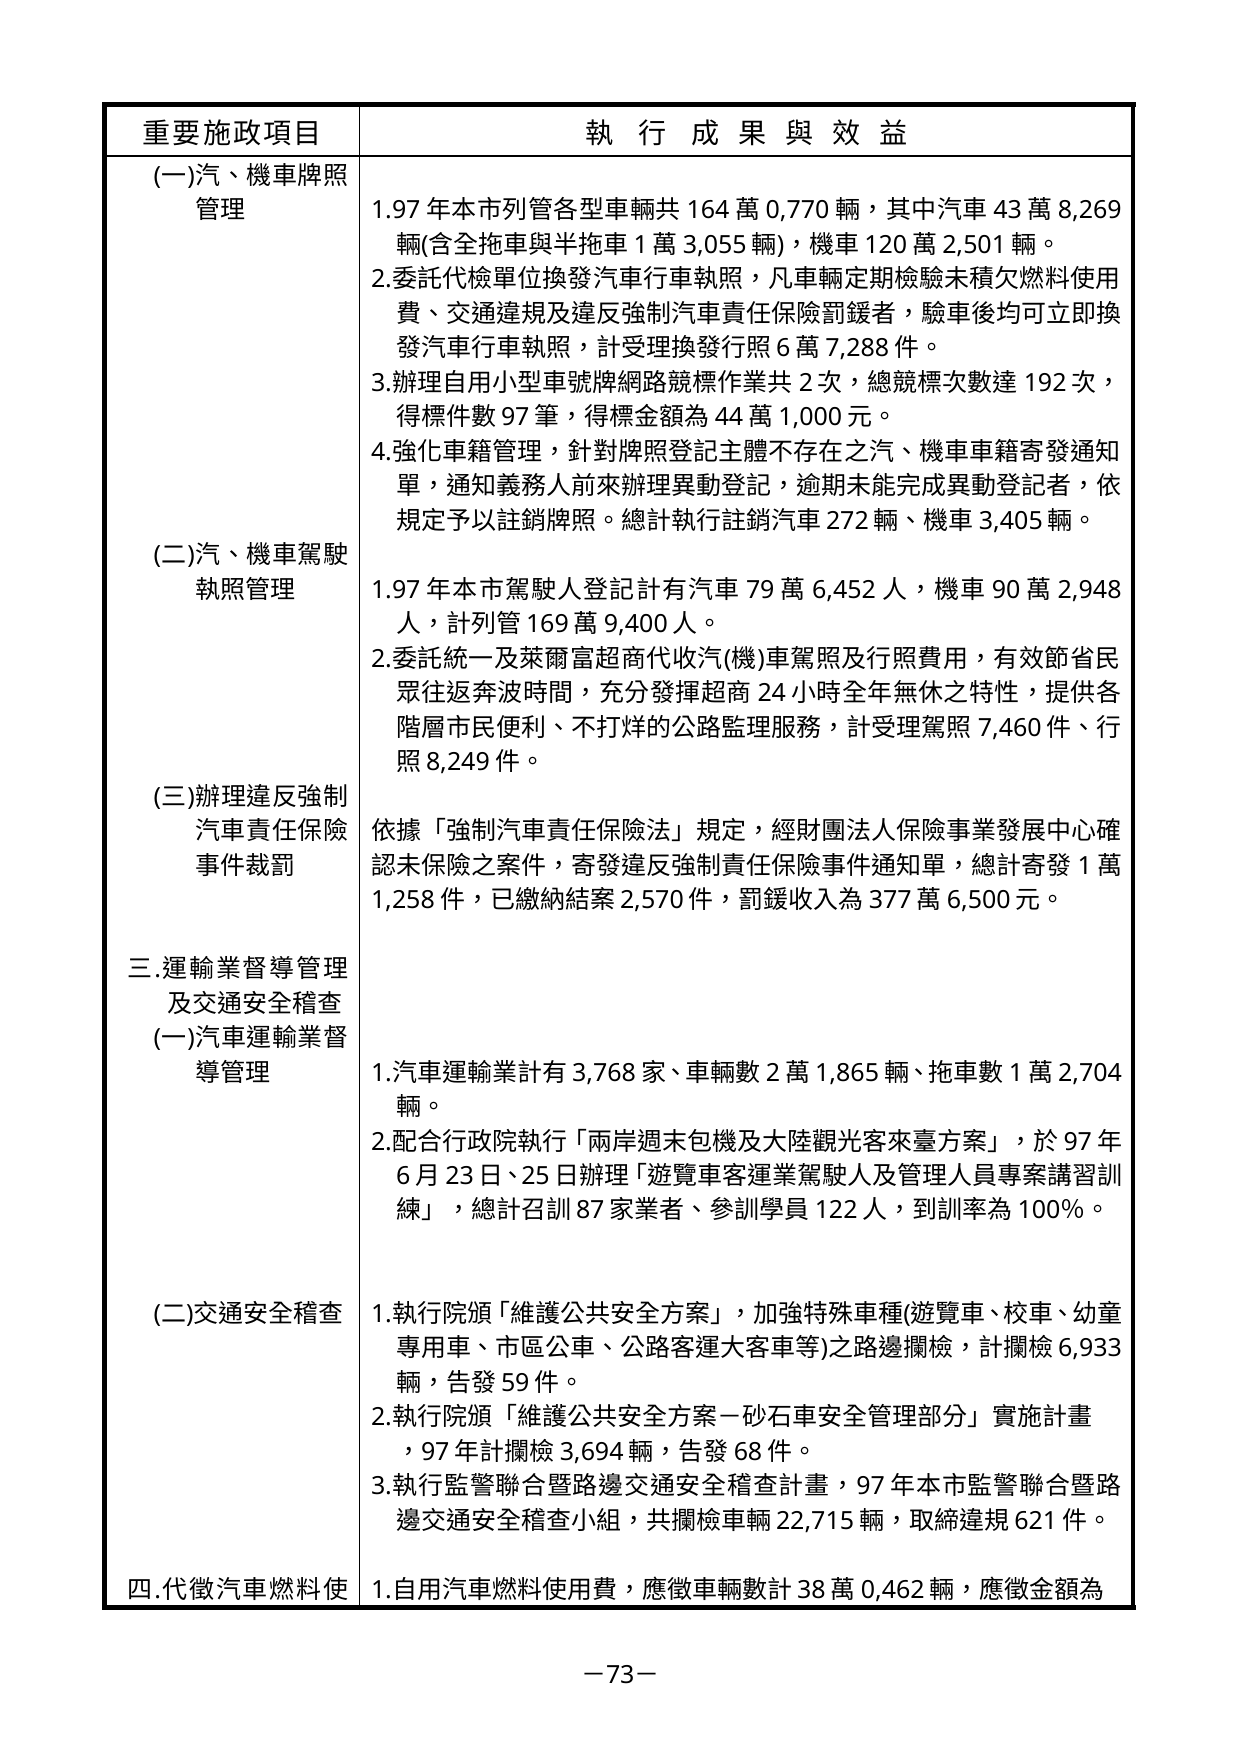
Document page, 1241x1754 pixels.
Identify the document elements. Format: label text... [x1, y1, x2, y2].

table_header 執 行 成 果 與 效 益 [360, 107, 1131, 155]
table_cell (一)汽、機車牌照管理 (二)汽、機車駕駛執照管理 (三)辦理違反強制汽車責任保險事件裁罰 三.運輸業督導管理及交通安全稽查 (一)汽車運輸業督導管理 (二)交通安全稽查 四.代徵汽車燃料使 [107, 157, 359, 1605]
table_header 重要施政項目 [107, 107, 359, 155]
table_cell 1.97年本市列管各型車輛共164萬0,770輛，其中汽車43萬8,269輛(含全拖車與半拖車1萬3,055輛)，機車120萬2,501輛。 2.委託代檢單位換發汽車行車執照，凡車輛定期檢驗未積欠燃料使用費、交通違規及違反強制汽車責任保險罰鍰者，驗車後均可立即換發汽車行車執照，計受理換發行照6萬7,288件。 3.辦理自用小型車號牌網路競標作業共2次，總競標次數達192次，得標件數97筆，得標金額為44萬1,000元。 4.強化車籍管理，針對牌照登記主體不存在之汽、機車車籍寄發通知單，通知義務人前來辦理異動登記，逾期未能完成異動登記者，依規定予以註銷牌照。總計執行註銷汽車272輛、機車3,405輛。 1.97年本市駕駛人登記計有汽車79萬6,452人，機車90萬2,948人，計列管169萬9,400人。 2.委託統一及萊爾富超商代收汽(機)車駕照及行照費用，有效節省民眾往返奔波時間，充分發揮超商24小時全年無休之特性，提供各階層市民便利、不打烊的公路監理服務，計受理駕照7,460件、行照8,249件。 依據「強制汽車責任保險法」規定，經財團法人保險事業發展中心確認未保險之案件，寄發違反強制責任保險事件通知單，總計寄發1萬1,258件，已繳納結案2,570件，罰鍰收入為377萬6,500元。 1.汽車運輸業計有3,768家、車輛數2萬1,865輛、拖車數1萬2,704輛。 2.配合行政院執行「兩岸週末包機及大陸觀光客來臺方案」，於97年6月23日、25日辦理「遊覽車客運業駕駛人及管理人員專案講習訓練」，總計召訓87家業者、參訓學員122人，到訓率為100％。 1.執行院頒「維護公共安全方案」，加強特殊車種(遊覽車、校車、幼童專用車、市區公車、公路客運大客車等)之路邊攔檢，計攔檢6,933輛，告發59件。 2.執行院頒「維護公共安全方案－砂石車安全管理部分」實施計畫，97年計攔檢3,694輛，告發68件。 3.執行監警聯合暨路邊交通安全稽查計畫，97年本市監警聯合暨路邊交通安全稽查小組，共攔檢車輛22,715輛，取締違規621件。 1.自用汽車燃料使用費，應徵車輛數計38萬0,462輛，應徵金額為 [360, 157, 1131, 1605]
